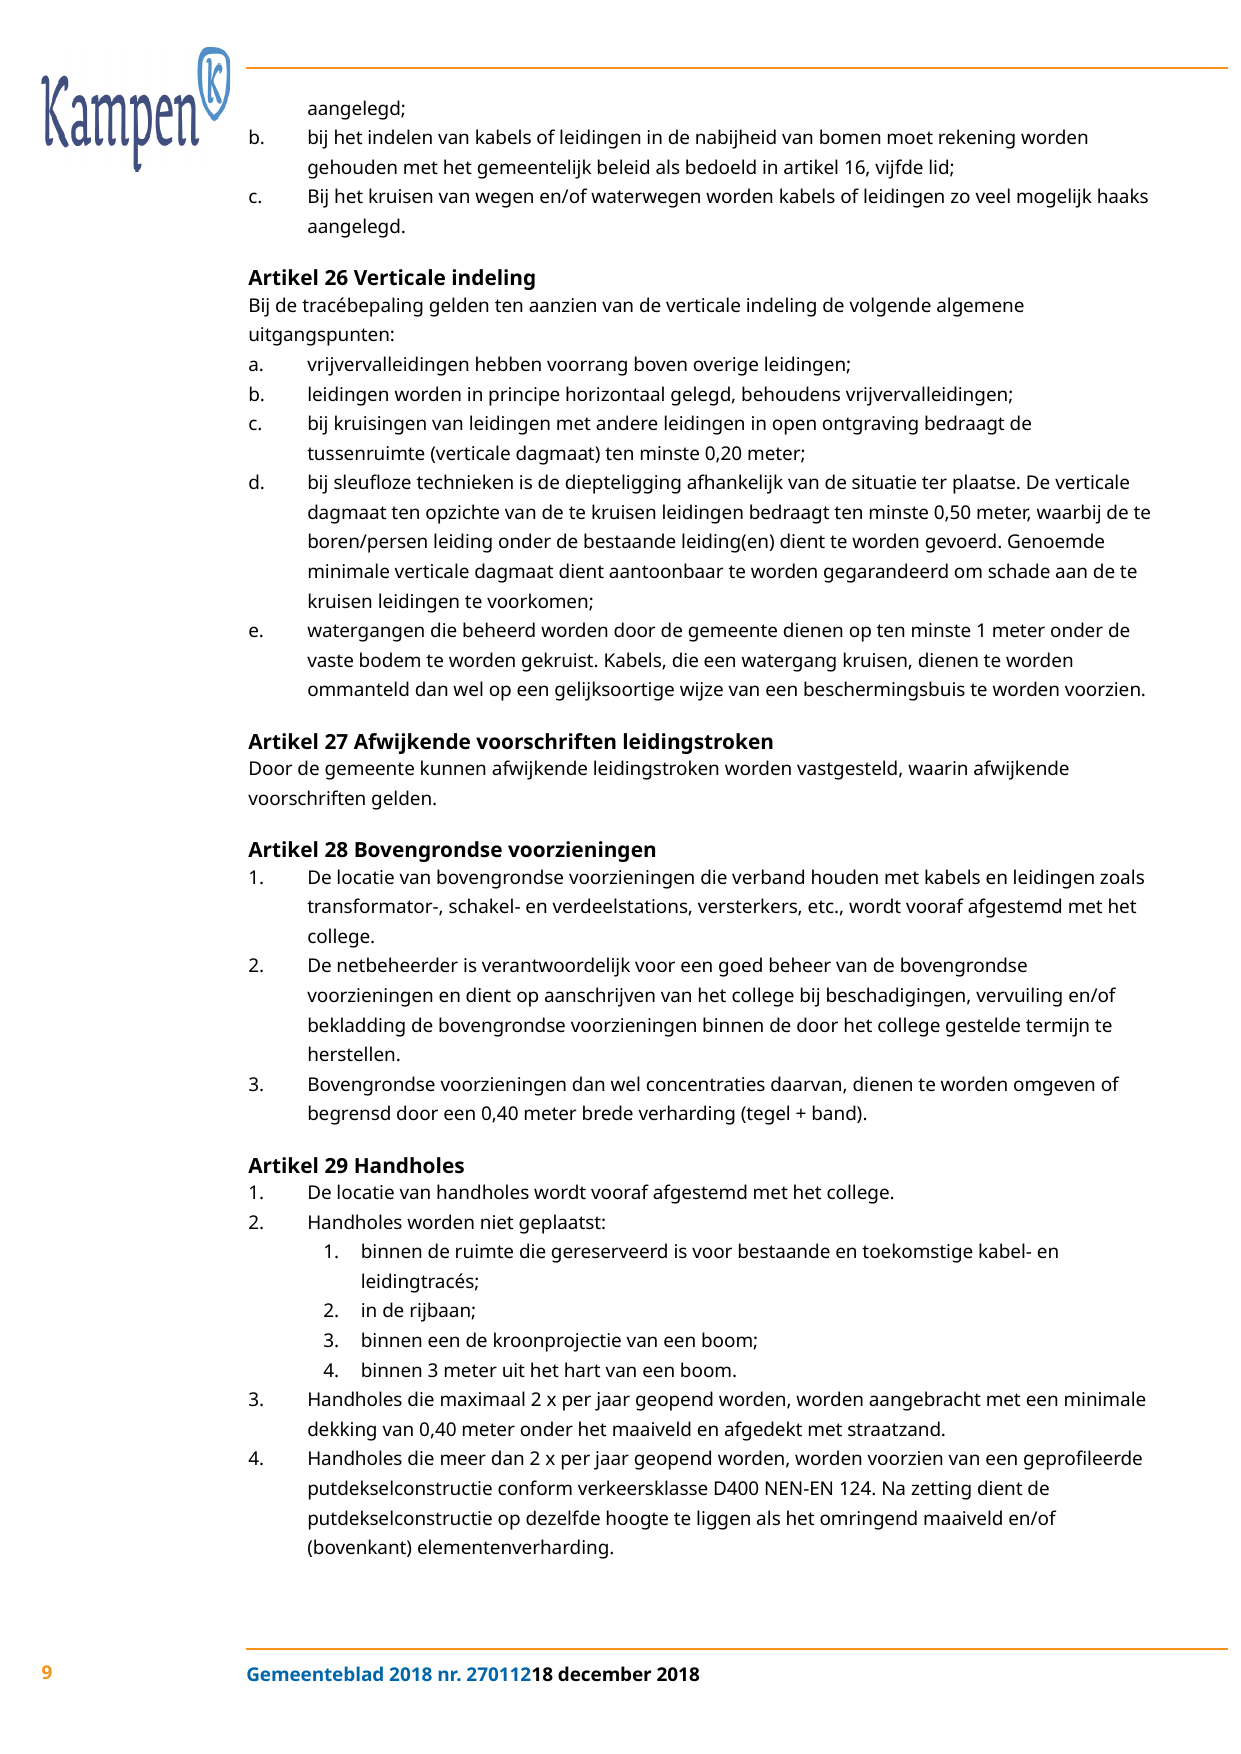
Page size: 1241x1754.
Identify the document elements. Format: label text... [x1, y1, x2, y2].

list leidingen worden in principe horizontaal gelegd, behoudens vrijvervalleidingen; [248, 381, 1152, 406]
list Handholes worden niet geplaatst: [248, 1209, 1152, 1235]
list bij het indelen van kabels of leidingen in de nabijheid van bomen moet rekening worden gehouden met het gemeentelijk beleid als bedoeld in artikel 16, vijfde lid; [248, 124, 1152, 180]
text Artikel 28 Bovengrondse voorzieningen [248, 835, 1152, 864]
text Artikel 26 Verticale indeling [248, 263, 1152, 292]
list vrijvervalleidingen hebben voorrang boven overige leidingen; [248, 351, 1152, 377]
list Bovengrondse voorzieningen dan wel concentraties daarvan, dienen te worden omgeven of begrensd door een 0,40 meter brede verharding (tegel + band). [248, 1071, 1152, 1126]
text Door de gemeente kunnen afwijkende leidingstroken worden vastgesteld, waarin afwijkende voorschriften gelden. [248, 755, 1152, 811]
list binnen 3 meter uit het hart van een boom. [323, 1357, 1152, 1383]
list in de rijbaan; [323, 1298, 1152, 1323]
list bij sleufloze technieken is de diepteligging afhankelijk van de situatie ter plaatse. De verticale dagmaat ten opzichte van de te kruisen leidingen bedraagt ten minste 0,50 meter, waarbij de te boren/persen leiding onder de bestaande leiding(en) dient te worden gevoerd. Genoemde minimale verticale dagmaat dient aantoonbaar te worden gegarandeerd om schade aan de te kruisen leidingen te voorkomen; [248, 469, 1152, 613]
list bij kruisingen van leidingen met andere leidingen in open ontgraving bedraagt de tussenruimte (verticale dagmaat) ten minste 0,20 meter; [248, 410, 1152, 466]
list watergangen die beheerd worden door de gemeente dienen op ten minste 1 meter onder de vaste bodem te worden gekruist. Kabels, die een watergang kruisen, dienen te worden ommanteld dan wel op een gelijksoortige wijze van een beschermingsbuis te worden voorzien. [248, 617, 1152, 702]
list Bij het kruisen van wegen en/of waterwegen worden kabels of leidingen zo veel mogelijk haaks aangelegd. [248, 183, 1152, 239]
list De locatie van handholes wordt vooraf afgestemd met het college. [248, 1179, 1152, 1205]
list De netbeheerder is verantwoordelijk voor een goed beheer van de bovengrondse voorzieningen en dient op aanschrijven van het college bij beschadigingen, vervuiling en/of bekladding de bovengrondse voorzieningen binnen de door het college gestelde termijn te herstellen. [248, 953, 1152, 1067]
list Handholes die maximaal 2 x per jaar geopend worden, worden aangebracht met een minimale dekking van 0,40 meter onder het maaiveld en afgedekt met straatzand. [248, 1386, 1152, 1442]
picture [41, 47, 231, 172]
list aangelegd; [248, 95, 1152, 121]
text Bij de tracébepaling gelden ten aanzien van de verticale indeling de volgende algemene uitgangspunten: [248, 292, 1152, 347]
list binnen de ruimte die gereserveerd is voor bestaande en toekomstige kabel- en leidingtracés; [323, 1238, 1152, 1294]
list binnen een de kroonprojectie van een boom; [323, 1327, 1152, 1353]
text Artikel 27 Afwijkende voorschriften leidingstroken [248, 727, 1152, 755]
text Artikel 29 Handholes [248, 1151, 1152, 1179]
list Handholes die meer dan 2 x per jaar geopend worden, worden voorzien van een geprofileerde putdekselconstructie conform verkeersklasse D400 NEN-EN 124. Na zetting dient de putdekselconstructie op dezelfde hoogte te liggen als het omringend maaiveld en/of (bovenkant) elementenverharding. [248, 1446, 1152, 1560]
list De locatie van bovengrondse voorzieningen die verband houden met kabels en leidingen zoals transformator-, schakel- en verdeelstations, versterkers, etc., wordt vooraf afgestemd met het college. [248, 864, 1152, 949]
